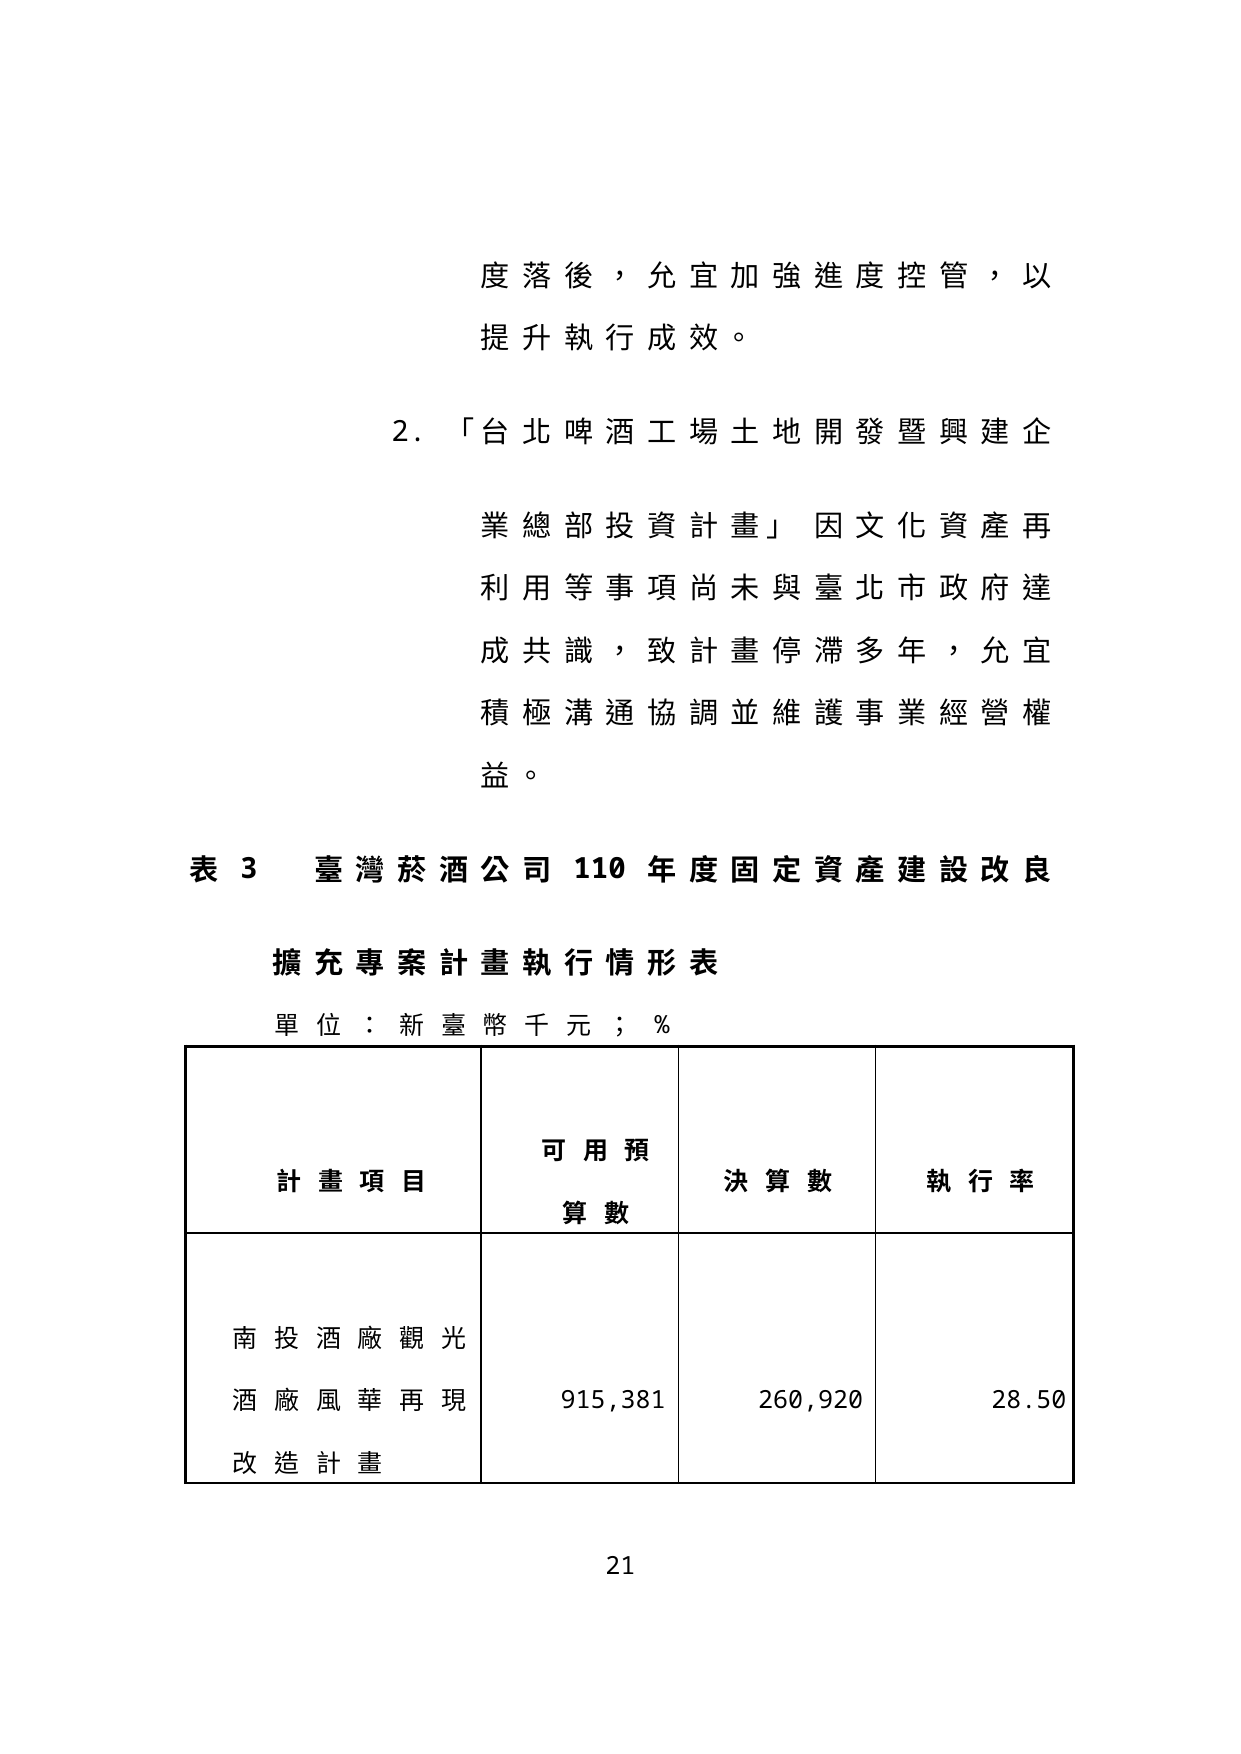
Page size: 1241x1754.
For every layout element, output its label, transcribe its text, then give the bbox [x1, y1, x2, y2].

text 表3 臺灣菸酒公司110年度固定資產建設改良擴充專案計畫執行情形表 單位：新臺幣千元；% [183, 794, 1058, 1044]
table_header 計畫項目 [187, 1048, 480, 1232]
table_cell 28.50 [876, 1234, 1072, 1482]
table_cell 南投酒廠觀光酒廠風華再現改造計畫 [187, 1234, 480, 1482]
list 「台北啤酒工場土地開發暨興建企業總部投資計畫」因文化資產再利用等事項尚未與臺北市政府達成共識，致計畫停滯多年，允宜積極溝通協調並維護事業經營權益。 [360, 357, 1058, 794]
table_cell 260,920 [679, 1234, 875, 1482]
table_cell 915,381 [482, 1234, 678, 1482]
table_header 決算數 [679, 1048, 875, 1232]
table_header 可用預算數 [482, 1048, 678, 1232]
table_header 執行率 [876, 1048, 1072, 1232]
list 度落後，允宜加強進度控管，以提升執行成效。 [360, 232, 1058, 357]
